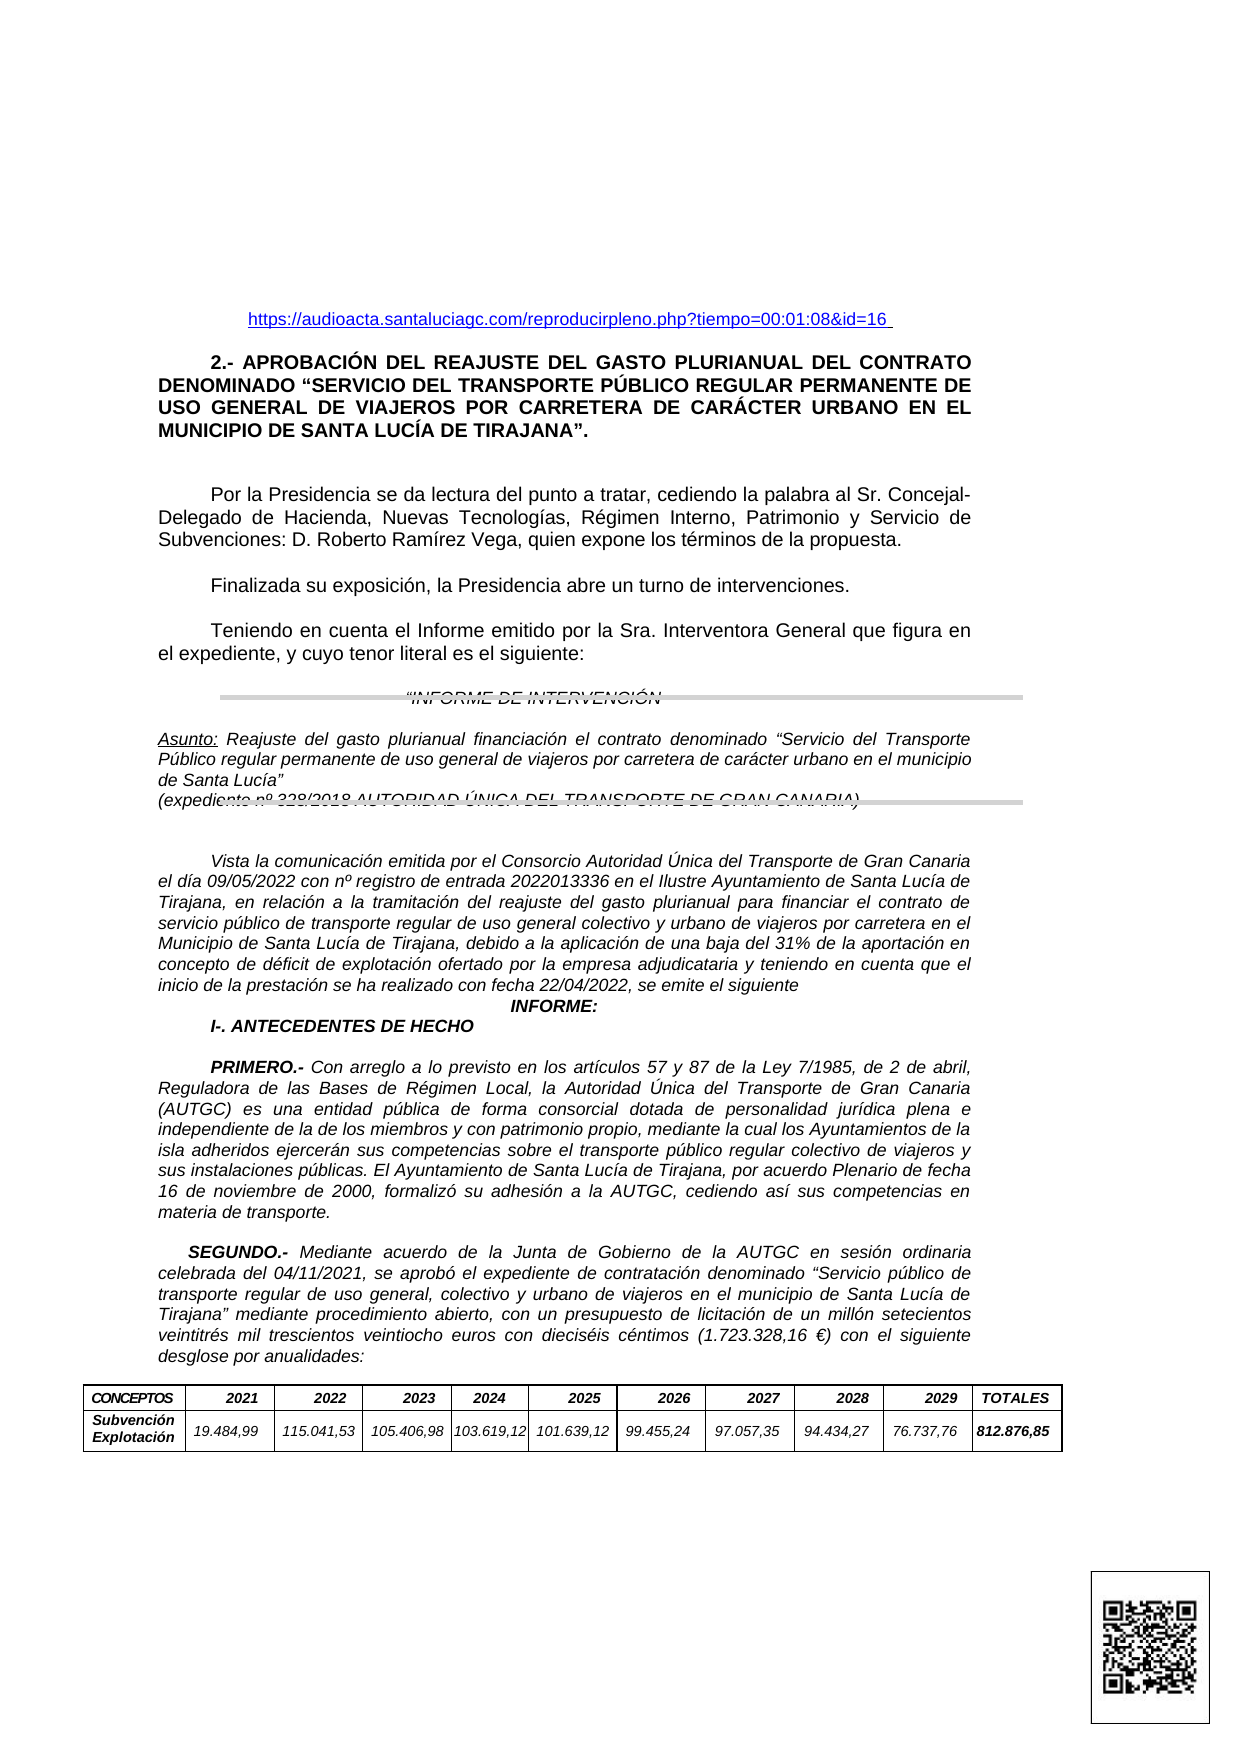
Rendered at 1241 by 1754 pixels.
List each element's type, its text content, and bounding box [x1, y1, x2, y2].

table_header 2025 [529, 1386, 616, 1410]
table_cell [363, 1411, 451, 1428]
table_cell [706, 1411, 794, 1428]
text (expediente nº 328/2018 AUTORIDAD ÚNICA DEL TRANSPORTE DE GRAN CANARIA) [158, 791, 1100, 811]
table_cell 97.057,35 [706, 1428, 794, 1451]
table_header 2024 [452, 1386, 528, 1410]
table_header 2021 [186, 1386, 274, 1410]
text 2.- APROBACIÓN DEL REAJUSTE DEL GASTO PLURIANUAL DEL CONTRATO DENOMINADO “SERVICIO DEL TRANSPORTE PÚBLICO REGULAR PERMANENTE DE USO GENERAL DE VIAJEROS POR CARRETERA DE CARÁCTER URBANO EN EL MUNICIPIO DE SANTA LUCÍA DE TIRAJANA”. [158, 351, 972, 442]
table_cell 115.041,53 [275, 1428, 362, 1451]
table_header 2026 [618, 1386, 705, 1410]
table_cell [884, 1411, 972, 1428]
text I-. ANTECEDENTES DE HECHO [210, 1016, 1100, 1037]
table_cell 19.484,99 [186, 1428, 274, 1451]
table_cell 76.737,76 [884, 1428, 972, 1451]
table_header 2029 [884, 1386, 972, 1410]
table_header 2027 [706, 1386, 794, 1410]
table_cell [973, 1411, 1061, 1428]
table_header TOTALES [973, 1386, 1061, 1410]
table_header 2028 [795, 1386, 883, 1410]
table_cell [275, 1411, 362, 1428]
table_cell Explotación [84, 1428, 185, 1451]
text Vista la comunicación emitida por el Consorcio Autoridad Única del Transporte de Gran Canaria el día 09/05/2022 con nº registro de entrada 2022013336 en el Ilustre Ayuntamiento de Santa Lucía de Tirajana, en relación a la tramitación del reajuste del gasto plurianual para financiar el contrato de servicio público de transporte regular de uso general colectivo y urbano de viajeros por carretera en el Municipio de Santa Lucía de Tirajana, debido a la aplicación de una baja del 31% de la aportación en concepto de déficit de explotación ofertado por la empresa adjudicataria y teniendo en cuenta que el inicio de la prestación se ha realizado con fecha 22/04/2022, se emite el siguiente [158, 851, 972, 995]
text Por la Presidencia se da lectura del punto a tratar, cediendo la palabra al Sr. Concejal-Delegado de Hacienda, Nuevas Tecnologías, Régimen Interno, Patrimonio y Servicio de Subvenciones: D. Roberto Ramírez Vega, quien expone los términos de la propuesta. [158, 483, 972, 551]
table_cell [452, 1411, 528, 1428]
text INFORME: [510, 996, 1100, 1016]
table_cell [618, 1411, 705, 1428]
table_header CONCEPTOS [84, 1386, 185, 1410]
table_header 2022 [275, 1386, 362, 1410]
text SEGUNDO.- Mediante acuerdo de la Junta de Gobierno de la AUTGC en sesión ordinaria celebrada del 04/11/2021, se aprobó el expediente de contratación denominado “Servicio público de transporte regular de uso general, colectivo y urbano de viajeros en el municipio de Santa Lucía de Tirajana” mediante procedimiento abierto, con un presupuesto de licitación de un millón setecientos veintitrés mil trescientos veintiocho euros con dieciséis céntimos (1.723.328,16 €) con el siguiente desglose por anualidades: [158, 1242, 972, 1366]
table_cell [795, 1411, 883, 1428]
table_cell [186, 1411, 274, 1428]
table_cell [529, 1411, 616, 1428]
table_cell 99.455,24 [618, 1428, 705, 1451]
text “INFORME DE INTERVENCIÓN [405, 688, 1100, 708]
table_cell 812.876,85 [973, 1428, 1061, 1451]
table_cell 94.434,27 [795, 1428, 883, 1451]
picture [1092, 1572, 1209, 1723]
text Asunto: Reajuste del gasto plurianual financiación el contrato denominado “Servicio del Transporte Público regular permanente de uso general de viajeros por carretera de carácter urbano en el municipio de Santa Lucía” [158, 729, 972, 791]
table_cell 101.639,12 [529, 1428, 616, 1451]
text https://audioacta.santaluciagc.com/reproducirpleno.php?tiempo=00:01:08&id=16 [248, 309, 1100, 329]
text PRIMERO.- Con arreglo a lo previsto en los artículos 57 y 87 de la Ley 7/1985, de 2 de abril, Reguladora de las Bases de Régimen Local, la Autoridad Única del Transporte de Gran Canaria (AUTGC) es una entidad pública de forma consorcial dotada de personalidad jurídica plena e independiente de la de los miembros y con patrimonio propio, mediante la cual los Ayuntamientos de la isla adheridos ejercerán sus competencias sobre el transporte público regular colectivo de viajeros y sus instalaciones públicas. El Ayuntamiento de Santa Lucía de Tirajana, por acuerdo Plenario de fecha 16 de noviembre de 2000, formalizó su adhesión a la AUTGC, cediendo así sus competencias en materia de transporte. [158, 1057, 972, 1222]
table_header 2023 [363, 1386, 451, 1410]
table_cell 105.406,98 [363, 1428, 451, 1451]
table_cell Subvención [84, 1411, 185, 1428]
table_cell 103.619,12 [452, 1428, 528, 1451]
text Finalizada su exposición, la Presidencia abre un turno de intervenciones. [210, 575, 1100, 597]
text Teniendo en cuenta el Informe emitido por la Sra. Interventora General que figura en el expediente, y cuyo tenor literal es el siguiente: [158, 619, 972, 665]
